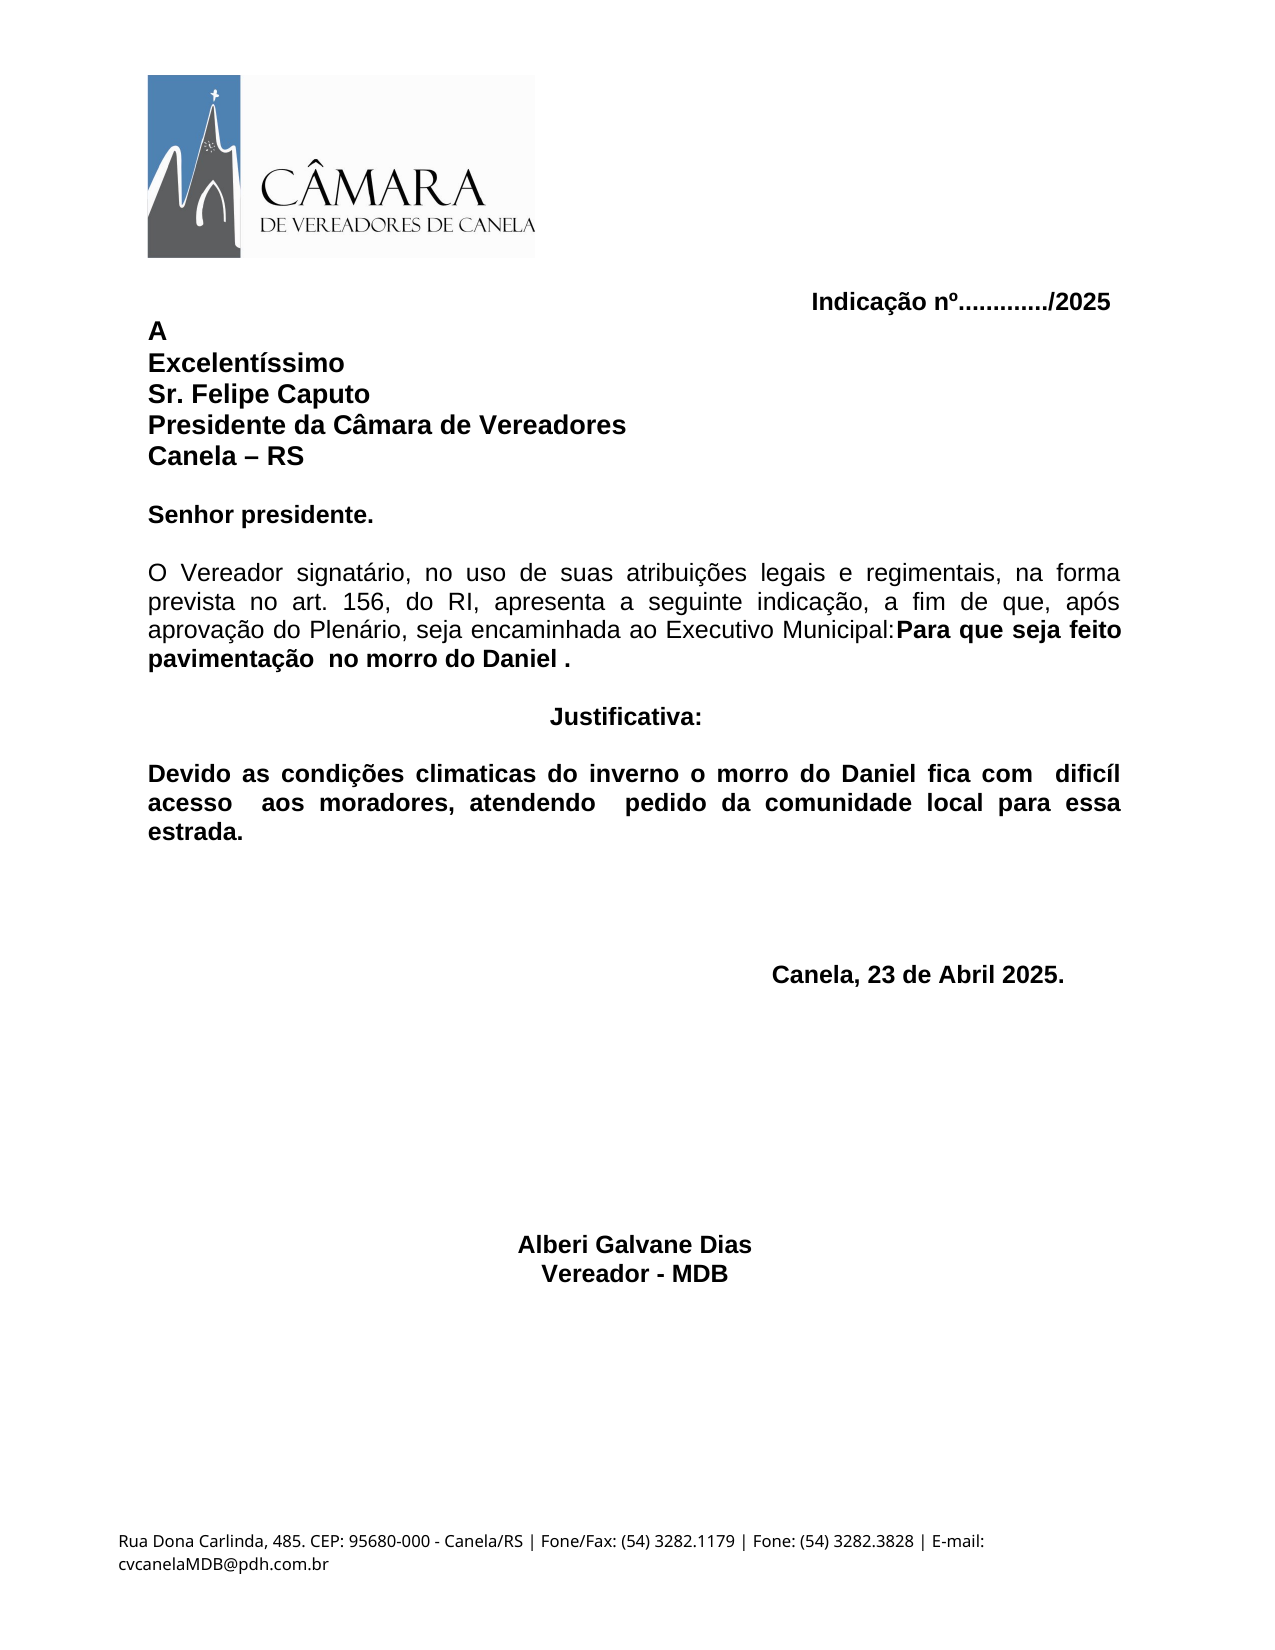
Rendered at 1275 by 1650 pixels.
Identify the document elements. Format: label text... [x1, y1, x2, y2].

text Vereador - MDB [148, 1259, 1122, 1288]
text A [148, 315, 1122, 347]
text Senhor presidente. [148, 500, 1122, 529]
picture [147, 75, 536, 258]
text O Vereador signatário, no uso de suas atribuições legais e regimentais, na forma prevista no art. 156, do RI, apresenta a seguinte indicação, a fim de que, após aprovação do Plenário, seja encaminhada ao Executivo Municipal:Para que seja feito pavimentação no morro do Daniel . [148, 558, 1122, 673]
text Excelentíssimo [148, 347, 1122, 378]
text Presidente da Câmara de Vereadores [148, 409, 1122, 440]
text Canela, 23 de Abril 2025. [148, 960, 1122, 989]
subtitle Indicação nº............./2025 [148, 287, 1122, 315]
text Justificativa: [148, 702, 1122, 730]
text Canela – RS [148, 440, 1122, 472]
text Devido as condições climaticas do inverno o morro do Daniel fica com dificíl acesso aos moradores, atendendo pedido da comunidade local para essa estrada. [148, 759, 1122, 845]
text Sr. Felipe Caputo [148, 378, 1122, 409]
text Alberi Galvane Dias [148, 1230, 1122, 1259]
